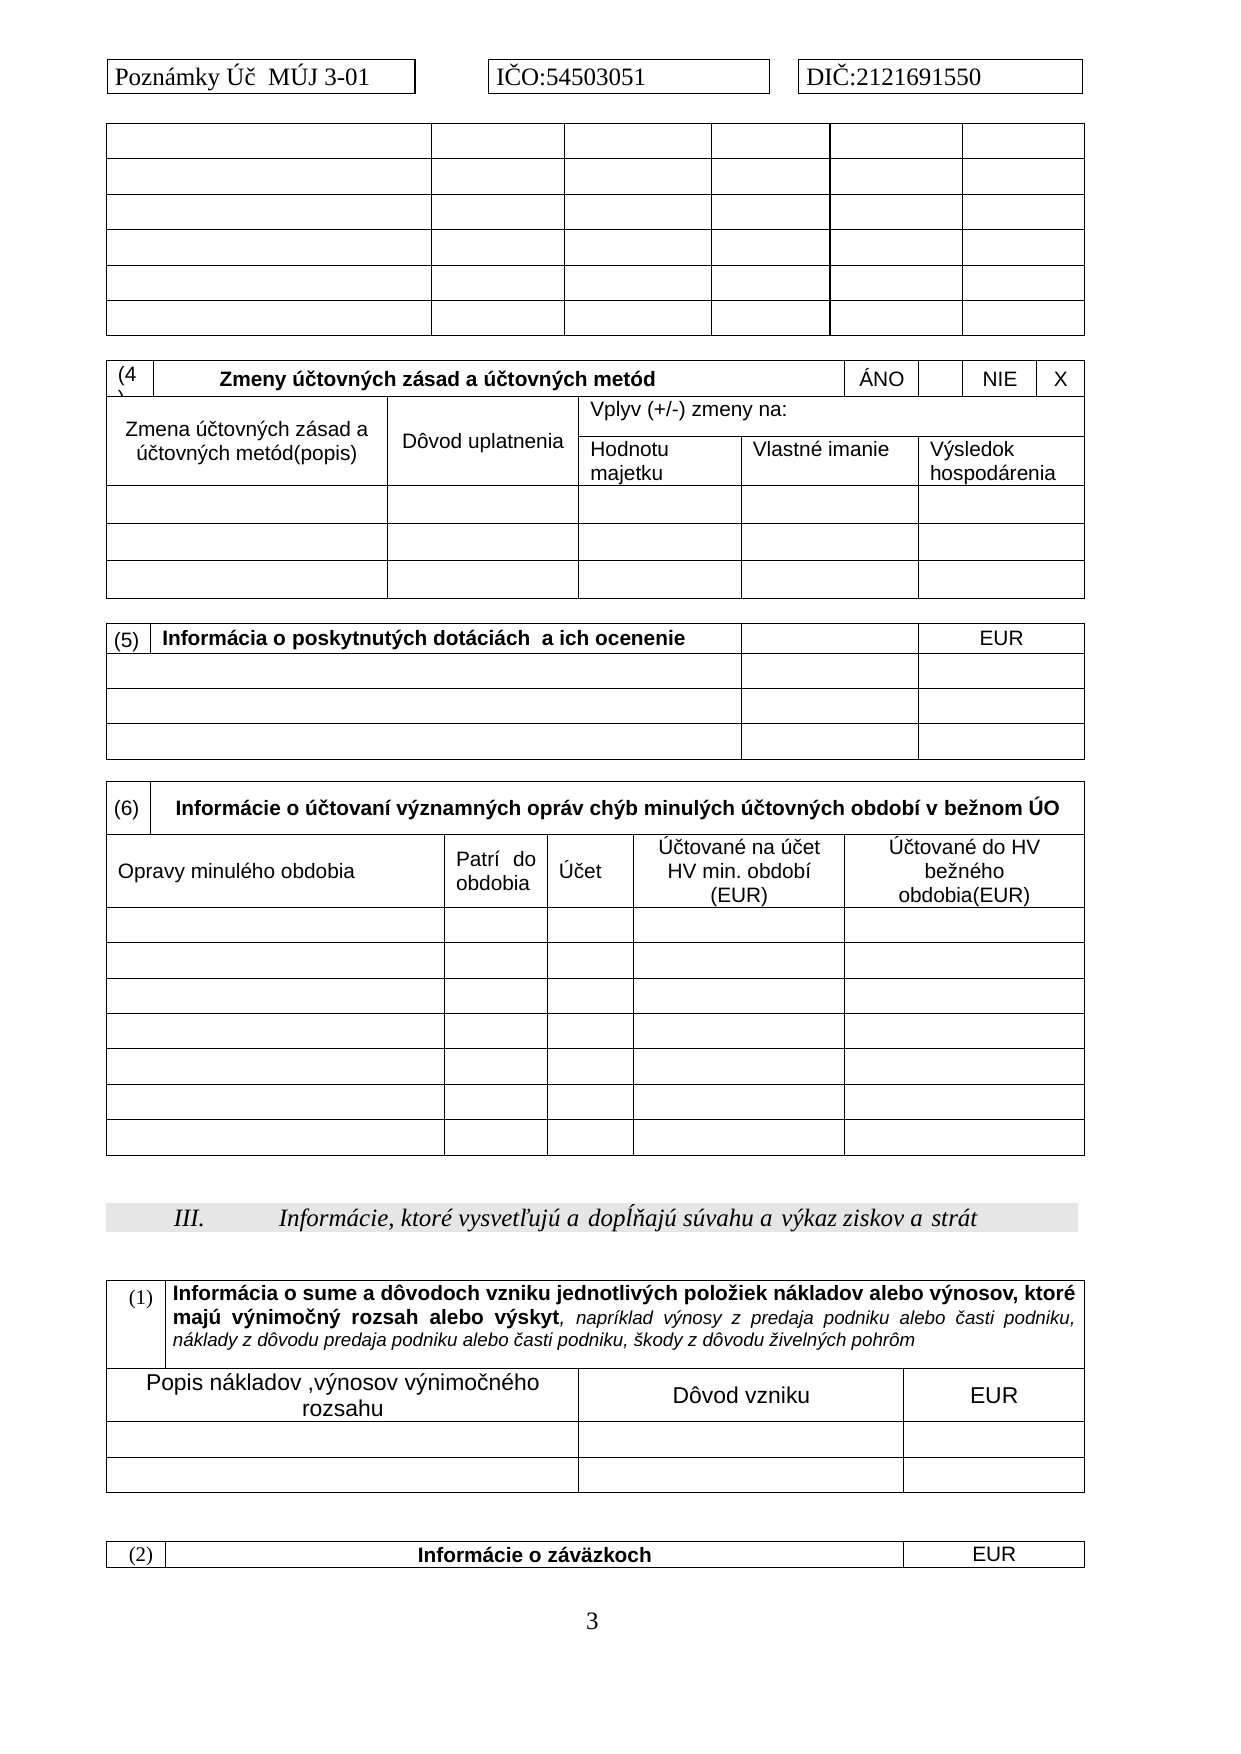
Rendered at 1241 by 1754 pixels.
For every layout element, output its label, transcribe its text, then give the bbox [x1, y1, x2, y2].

table_cell [963, 124, 1084, 158]
table_cell [963, 195, 1084, 229]
table_cell [845, 943, 1084, 977]
table_cell [107, 266, 431, 300]
table_header [107, 624, 150, 652]
table_cell Zmena účtovných zásad a účtovných metód(popis) [107, 397, 387, 485]
table_cell [579, 1422, 903, 1457]
table_cell [634, 943, 844, 977]
table_cell Dôvod uplatnenia [388, 397, 578, 485]
table_cell Opravy minulého obdobia [107, 835, 444, 907]
table_cell [107, 1049, 444, 1084]
table_cell [919, 561, 1084, 598]
table_cell [845, 1049, 1084, 1084]
table_cell [565, 230, 711, 264]
table_cell [548, 908, 633, 942]
table_cell [548, 1085, 633, 1119]
table_header [107, 782, 150, 834]
table_cell [634, 1014, 844, 1048]
table_cell [107, 689, 741, 723]
table_cell [963, 159, 1084, 194]
table_cell [831, 266, 962, 300]
table_cell [831, 230, 962, 264]
table_cell EUR [904, 1369, 1084, 1421]
table_cell [107, 724, 741, 759]
table_cell [107, 159, 431, 194]
table_cell [388, 524, 578, 560]
table_cell [107, 561, 387, 598]
table_header [742, 624, 918, 652]
table_cell [579, 1458, 903, 1492]
table_cell [919, 524, 1084, 560]
table_cell [107, 943, 444, 977]
table_cell [548, 979, 633, 1013]
table_cell [712, 195, 829, 229]
table_cell [831, 159, 962, 194]
table_cell [845, 979, 1084, 1013]
table_cell [107, 908, 444, 942]
table_cell [107, 124, 431, 158]
table_cell [548, 1120, 633, 1154]
table_cell [565, 159, 711, 194]
table_cell [742, 561, 918, 598]
table_cell [742, 486, 918, 523]
table_header Informácia o poskytnutých dotáciách a ich ocenenie [151, 624, 741, 652]
table_cell Dôvod vzniku [579, 1369, 903, 1421]
table_cell [565, 124, 711, 158]
table_cell [432, 266, 564, 300]
table_header [107, 1542, 165, 1567]
table_cell Hodnotu majetku [579, 437, 741, 485]
table_cell [634, 1120, 844, 1154]
table_cell [107, 1422, 578, 1457]
table_cell [107, 979, 444, 1013]
table_header Zmeny účtovných zásad a účtovných metód [154, 361, 844, 396]
table_cell [634, 908, 844, 942]
table_cell [845, 1014, 1084, 1048]
table_cell [565, 195, 711, 229]
table_header Informácia o sume a dôvodoch vzniku jednotlivých položiek nákladov alebo výnosov, ktoré majú výnimočný rozsah alebo výskyt, napríklad výnosy z predaja podniku alebo časti podniku, náklady z dôvodu predaja podniku alebo časti podniku, škody z dôvodu živelných pohrôm [166, 1281, 1084, 1367]
table_cell [548, 943, 633, 977]
table_cell Výsledok hospodárenia [919, 437, 1084, 485]
table_cell [634, 979, 844, 1013]
table_cell [742, 689, 918, 723]
table_cell [579, 486, 741, 523]
table_cell [904, 1458, 1084, 1492]
table_cell [579, 524, 741, 560]
table_header EUR [919, 624, 1084, 652]
table_header Informácie o záväzkoch [166, 1542, 903, 1567]
table_cell [107, 524, 387, 560]
table_cell [388, 486, 578, 523]
table_cell [831, 195, 962, 229]
table_cell [963, 301, 1084, 335]
table_cell [634, 1049, 844, 1084]
table_cell [831, 124, 962, 158]
table_cell [963, 266, 1084, 300]
table_cell [712, 159, 829, 194]
table_cell [107, 195, 431, 229]
table_cell [963, 230, 1084, 264]
table_header [107, 1281, 165, 1367]
table_cell [432, 159, 564, 194]
table_cell [388, 561, 578, 598]
table_cell Popis nákladov ,výnosov výnimočného rozsahu [107, 1369, 578, 1421]
table_cell [107, 654, 741, 688]
table_cell [107, 301, 431, 335]
table_cell [712, 124, 829, 158]
table_cell [107, 1014, 444, 1048]
table_cell [919, 724, 1084, 759]
table_cell [107, 1120, 444, 1154]
table_cell Účtované na účet HV min. období (EUR) [634, 835, 844, 907]
table_cell [904, 1422, 1084, 1457]
table_cell [845, 1120, 1084, 1154]
table_cell [445, 979, 547, 1013]
table_header X [1037, 361, 1084, 396]
table_cell [107, 1458, 578, 1492]
table_cell Účtované do HV bežného obdobia(EUR) [845, 835, 1084, 907]
table_cell [919, 689, 1084, 723]
table_cell [565, 266, 711, 300]
table_cell [712, 266, 829, 300]
table_header Informácie o účtovaní významných opráv chýb minulých účtovných období v bežnom ÚO [151, 782, 1084, 834]
table_cell [742, 654, 918, 688]
table_cell [445, 1120, 547, 1154]
table_cell [432, 301, 564, 335]
table_cell [445, 943, 547, 977]
table_cell [445, 1085, 547, 1119]
table_cell [107, 486, 387, 523]
table_header [919, 361, 962, 396]
table_cell [845, 1085, 1084, 1119]
table_cell [445, 1049, 547, 1084]
table_cell Vplyv (+/-) zmeny na: [579, 397, 1084, 436]
table_header NIE [963, 361, 1036, 396]
table_cell [445, 908, 547, 942]
table_cell Účet [548, 835, 633, 907]
table_cell [432, 230, 564, 264]
table_cell [432, 195, 564, 229]
table_cell [548, 1014, 633, 1048]
table_cell [432, 124, 564, 158]
table_cell [579, 561, 741, 598]
table_cell [445, 1014, 547, 1048]
table_cell [565, 301, 711, 335]
table_header EUR [904, 1542, 1084, 1567]
table_cell [712, 230, 829, 264]
table_cell [712, 301, 829, 335]
table_cell Patrí do obdobia [445, 835, 547, 907]
table_header [107, 361, 153, 396]
table_cell [548, 1049, 633, 1084]
table_cell [919, 486, 1084, 523]
table_cell [742, 524, 918, 560]
table_cell [845, 908, 1084, 942]
table_cell [831, 301, 962, 335]
table_cell [919, 654, 1084, 688]
table_cell [742, 724, 918, 759]
table_cell [107, 230, 431, 264]
table_cell Vlastné imanie [742, 437, 918, 485]
table_header ÁNO [845, 361, 918, 396]
list Informácie, ktoré vysvetľujú a dopĺňajú súvahu a výkaz ziskov a strát [106, 1203, 1078, 1232]
table_cell [107, 1085, 444, 1119]
table_cell [634, 1085, 844, 1119]
